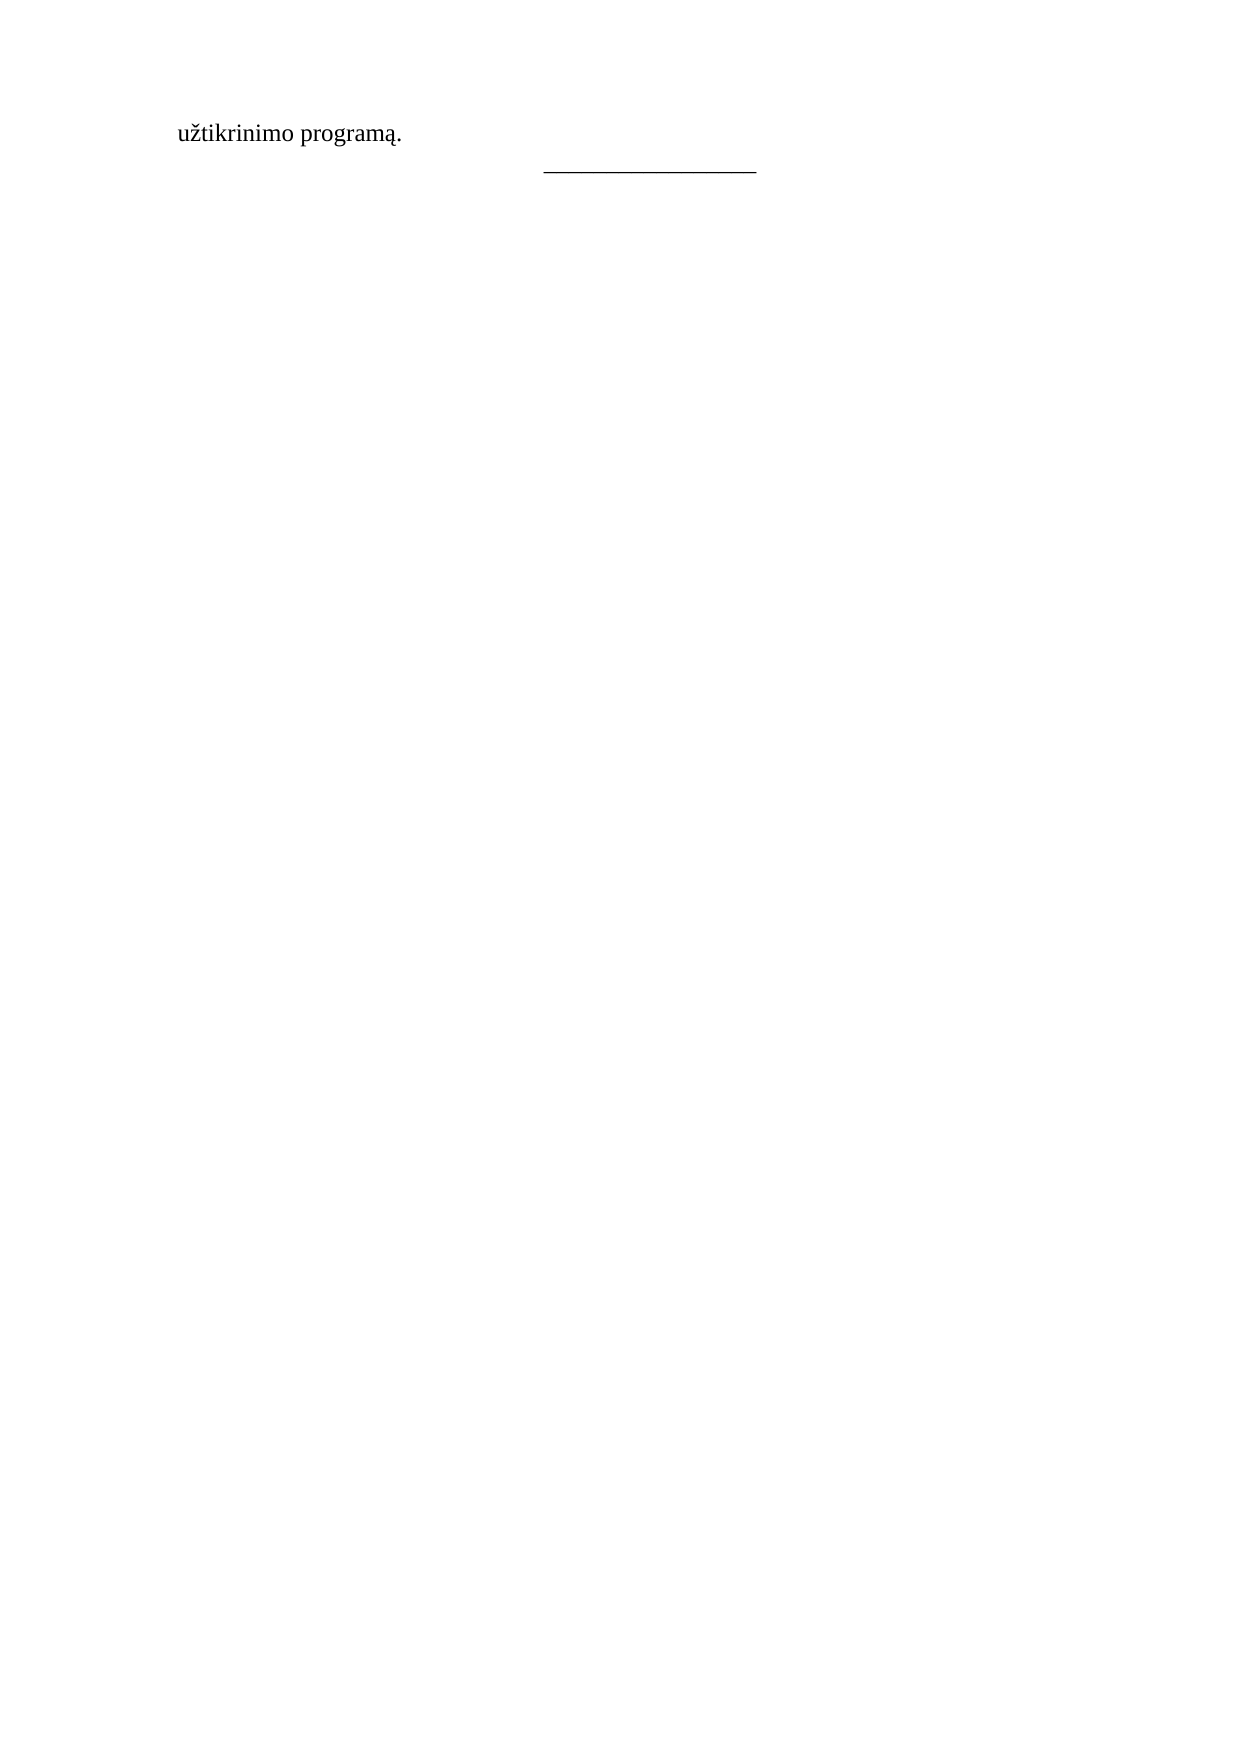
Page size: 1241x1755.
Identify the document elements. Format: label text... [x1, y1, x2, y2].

text _________________ [177, 147, 1122, 176]
text užtikrinimo programą. [177, 118, 1122, 147]
